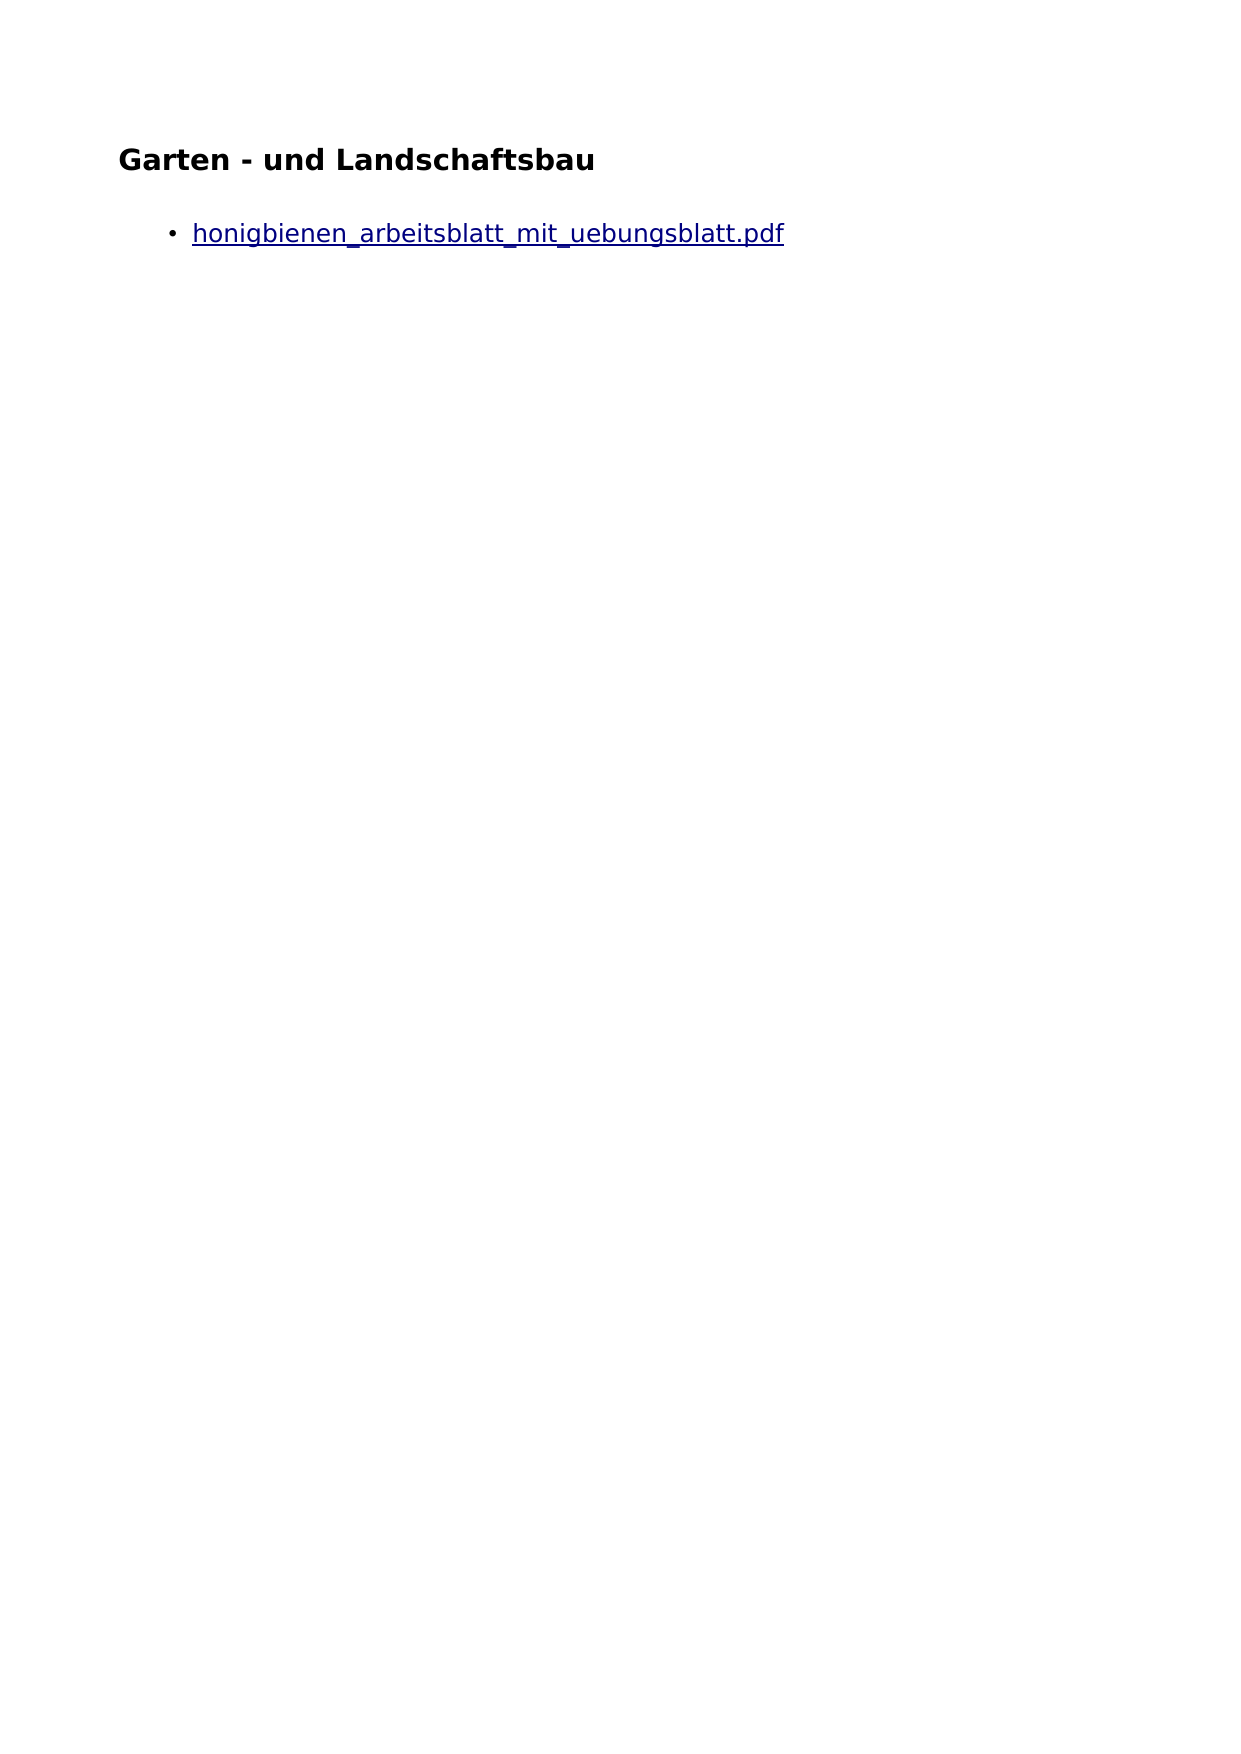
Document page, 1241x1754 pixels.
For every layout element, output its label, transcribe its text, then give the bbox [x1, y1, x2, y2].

list honigbienen_arbeitsblatt_mit_uebungsblatt.pdf [177, 219, 1122, 248]
subtitle Garten - und Landschaftsbau [118, 143, 1122, 177]
